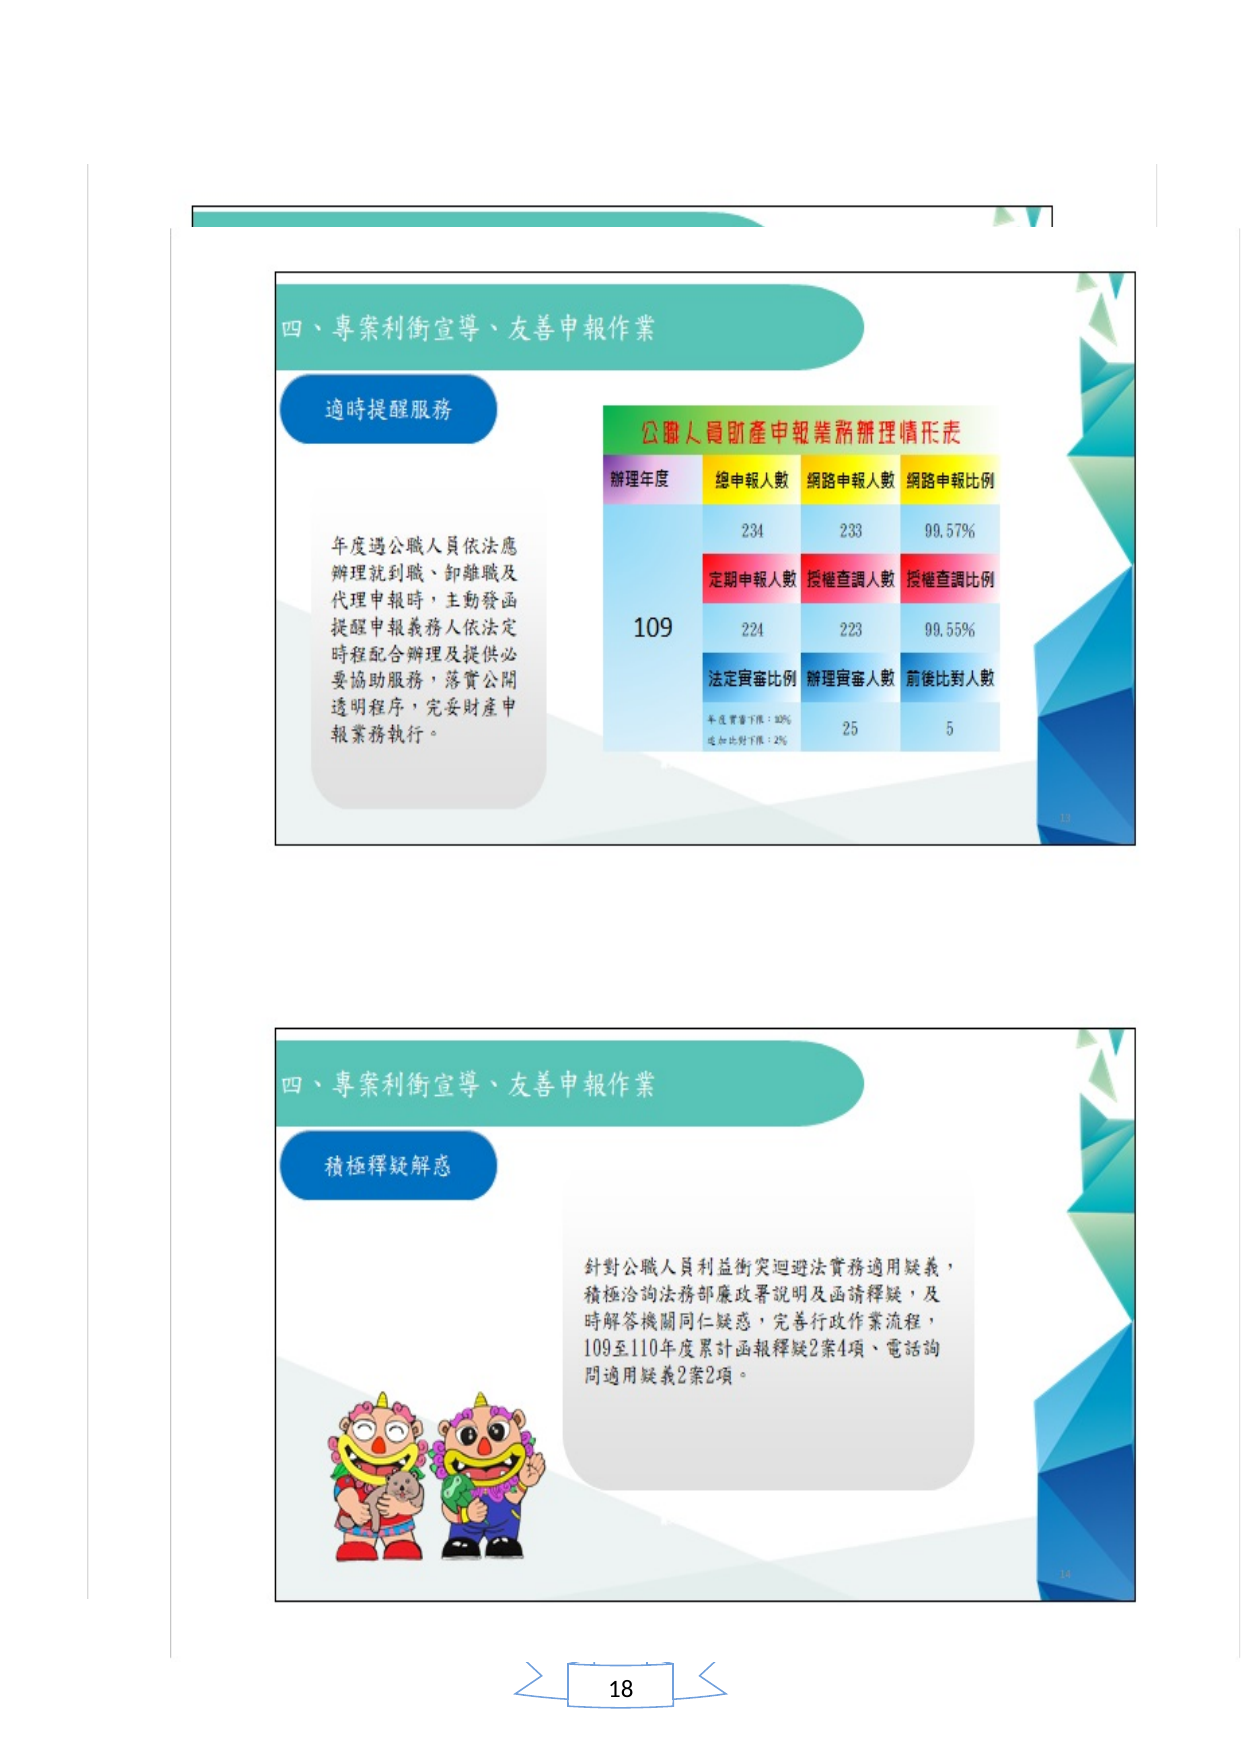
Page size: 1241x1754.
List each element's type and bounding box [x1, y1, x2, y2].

picture [87, 164, 1241, 1663]
